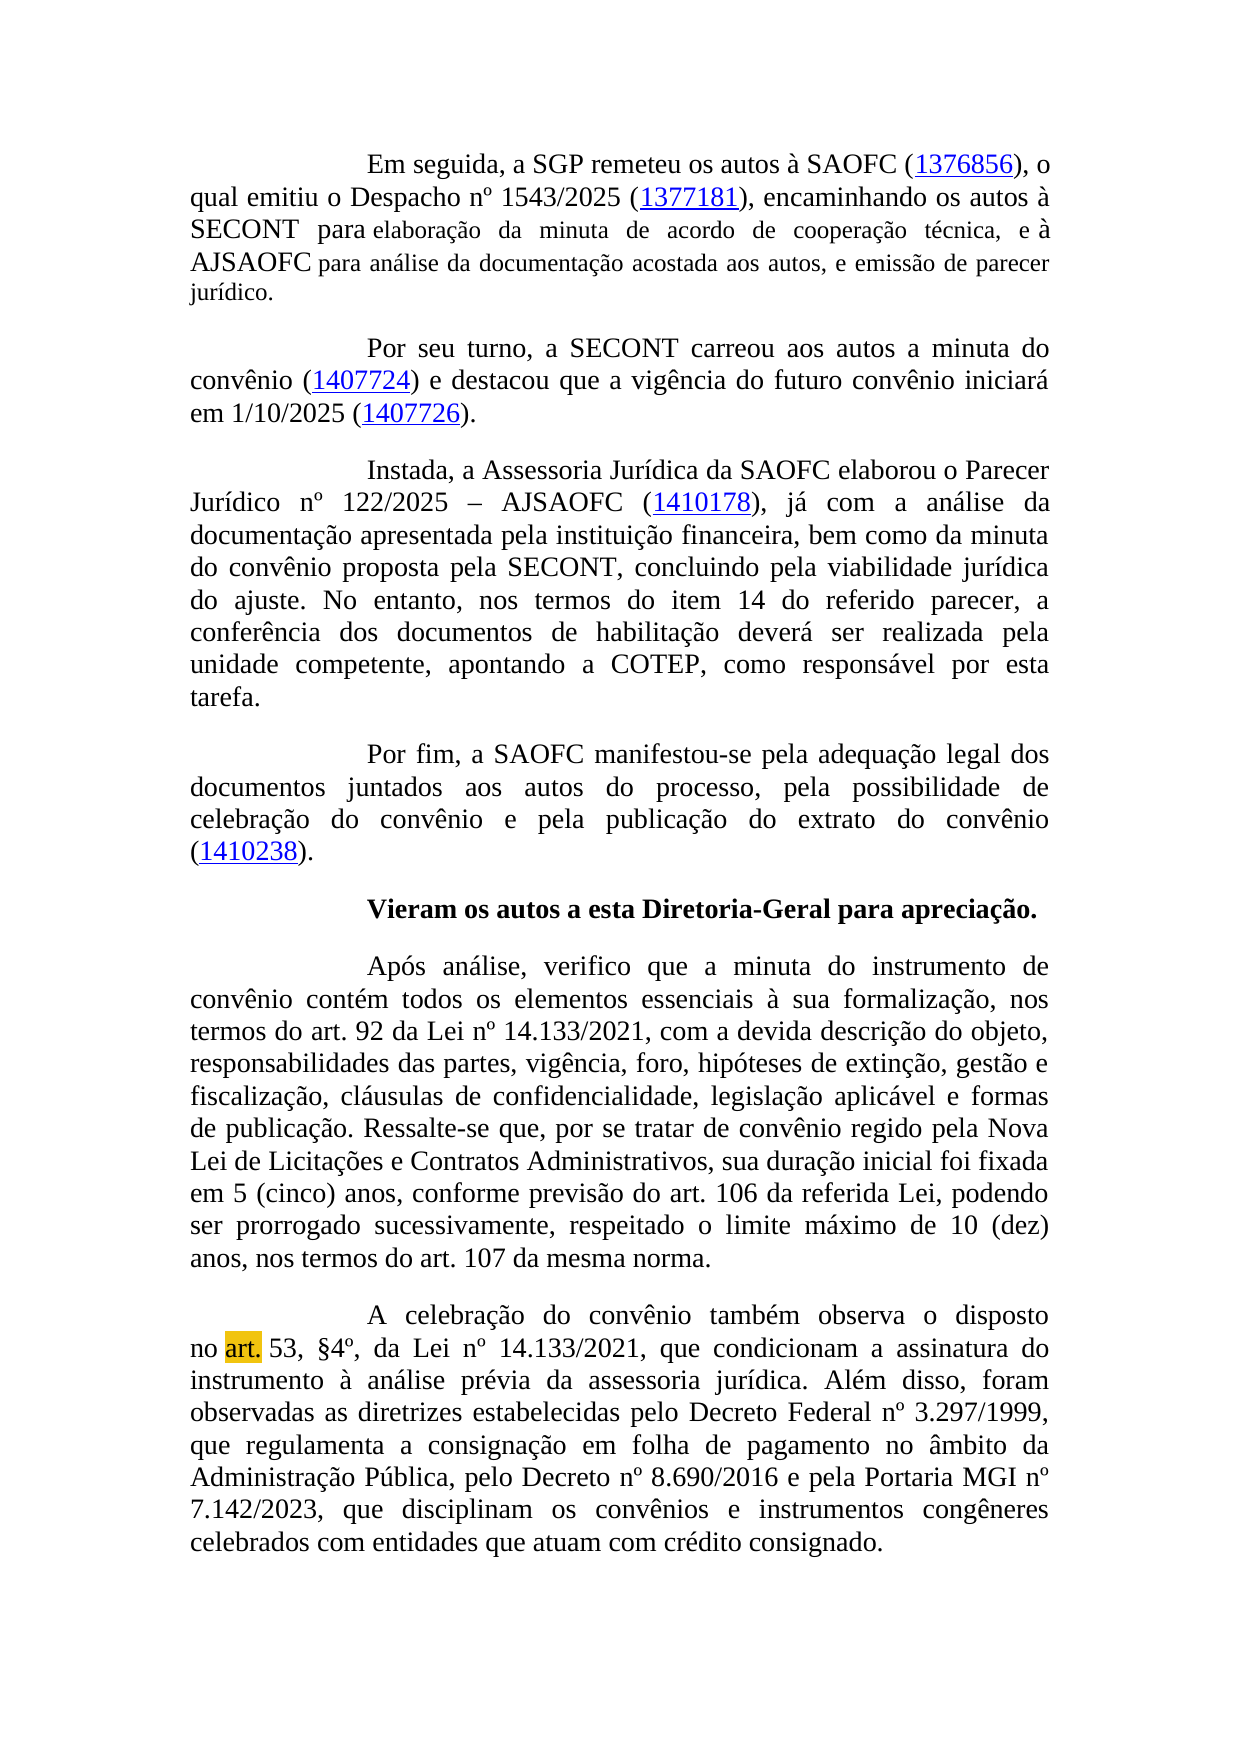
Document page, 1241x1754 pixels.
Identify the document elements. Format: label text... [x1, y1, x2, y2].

text Após análise, verifico que a minuta do instrumento de convênio contém todos os elementos essenciais à sua formalização, nos termos do art. 92 da Lei nº 14.133/2021, com a devida descrição do objeto, responsabilidades das partes, vigência, foro, hipóteses de extinção, gestão e fiscalização, cláusulas de confidencialidade, legislação aplicável e formas de publicação. Ressalte-se que, por se tratar de convênio regido pela Nova Lei de Licitações e Contratos Administrativos, sua duração inicial foi fixada em 5 (cinco) anos, conforme previsão do art. 106 da referida Lei, podendo ser prorrogado sucessivamente, respeitado o limite máximo de 10 (dez) anos, nos termos do art. 107 da mesma norma. [190, 949, 1051, 1273]
text Instada, a Assessoria Jurídica da SAOFC elaborou o Parecer Jurídico nº 122/2025 – AJSAOFC (1410178), já com a análise da documentação apresentada pela instituição financeira, bem como da minuta do convênio proposta pela SECONT, concluindo pela viabilidade jurídica do ajuste. No entanto, nos termos do item 14 do referido parecer, a conferência dos documentos de habilitação deverá ser realizada pela unidade competente, apontando a COTEP, como responsável por esta tarefa. [190, 453, 1051, 712]
text Por seu turno, a SECONT carreou aos autos a minuta do convênio (1407724) e destacou que a vigência do futuro convênio iniciará em 1/10/2025 (1407726). [190, 331, 1051, 428]
text Vieram os autos a esta Diretoria-Geral para apreciação. [190, 892, 1051, 924]
text Por fim, a SAOFC manifestou-se pela adequação legal dos documentos juntados aos autos do processo, pela possibilidade de celebração do convênio e pela publicação do extrato do convênio (1410238). [190, 737, 1051, 867]
text Em seguida, a SGP remeteu os autos à SAOFC (1376856), o qual emitiu o Despacho nº 1543/2025 (1377181), encaminhando os autos à SECONT para elaboração da minuta de acordo de cooperação técnica, e à AJSAOFC para análise da documentação acostada aos autos, e emissão de parecer jurídico. [190, 148, 1051, 306]
text A celebração do convênio também observa o disposto no art. 53, §4º, da Lei nº 14.133/2021, que condicionam a assinatura do instrumento à análise prévia da assessoria jurídica. Além disso, foram observadas as diretrizes estabelecidas pelo Decreto Federal nº 3.297/1999, que regulamenta a consignação em folha de pagamento no âmbito da Administração Pública, pelo Decreto nº 8.690/2016 e pela Portaria MGI nº 7.142/2023, que disciplinam os convênios e instrumentos congêneres celebrados com entidades que atuam com crédito consignado. [190, 1298, 1051, 1557]
